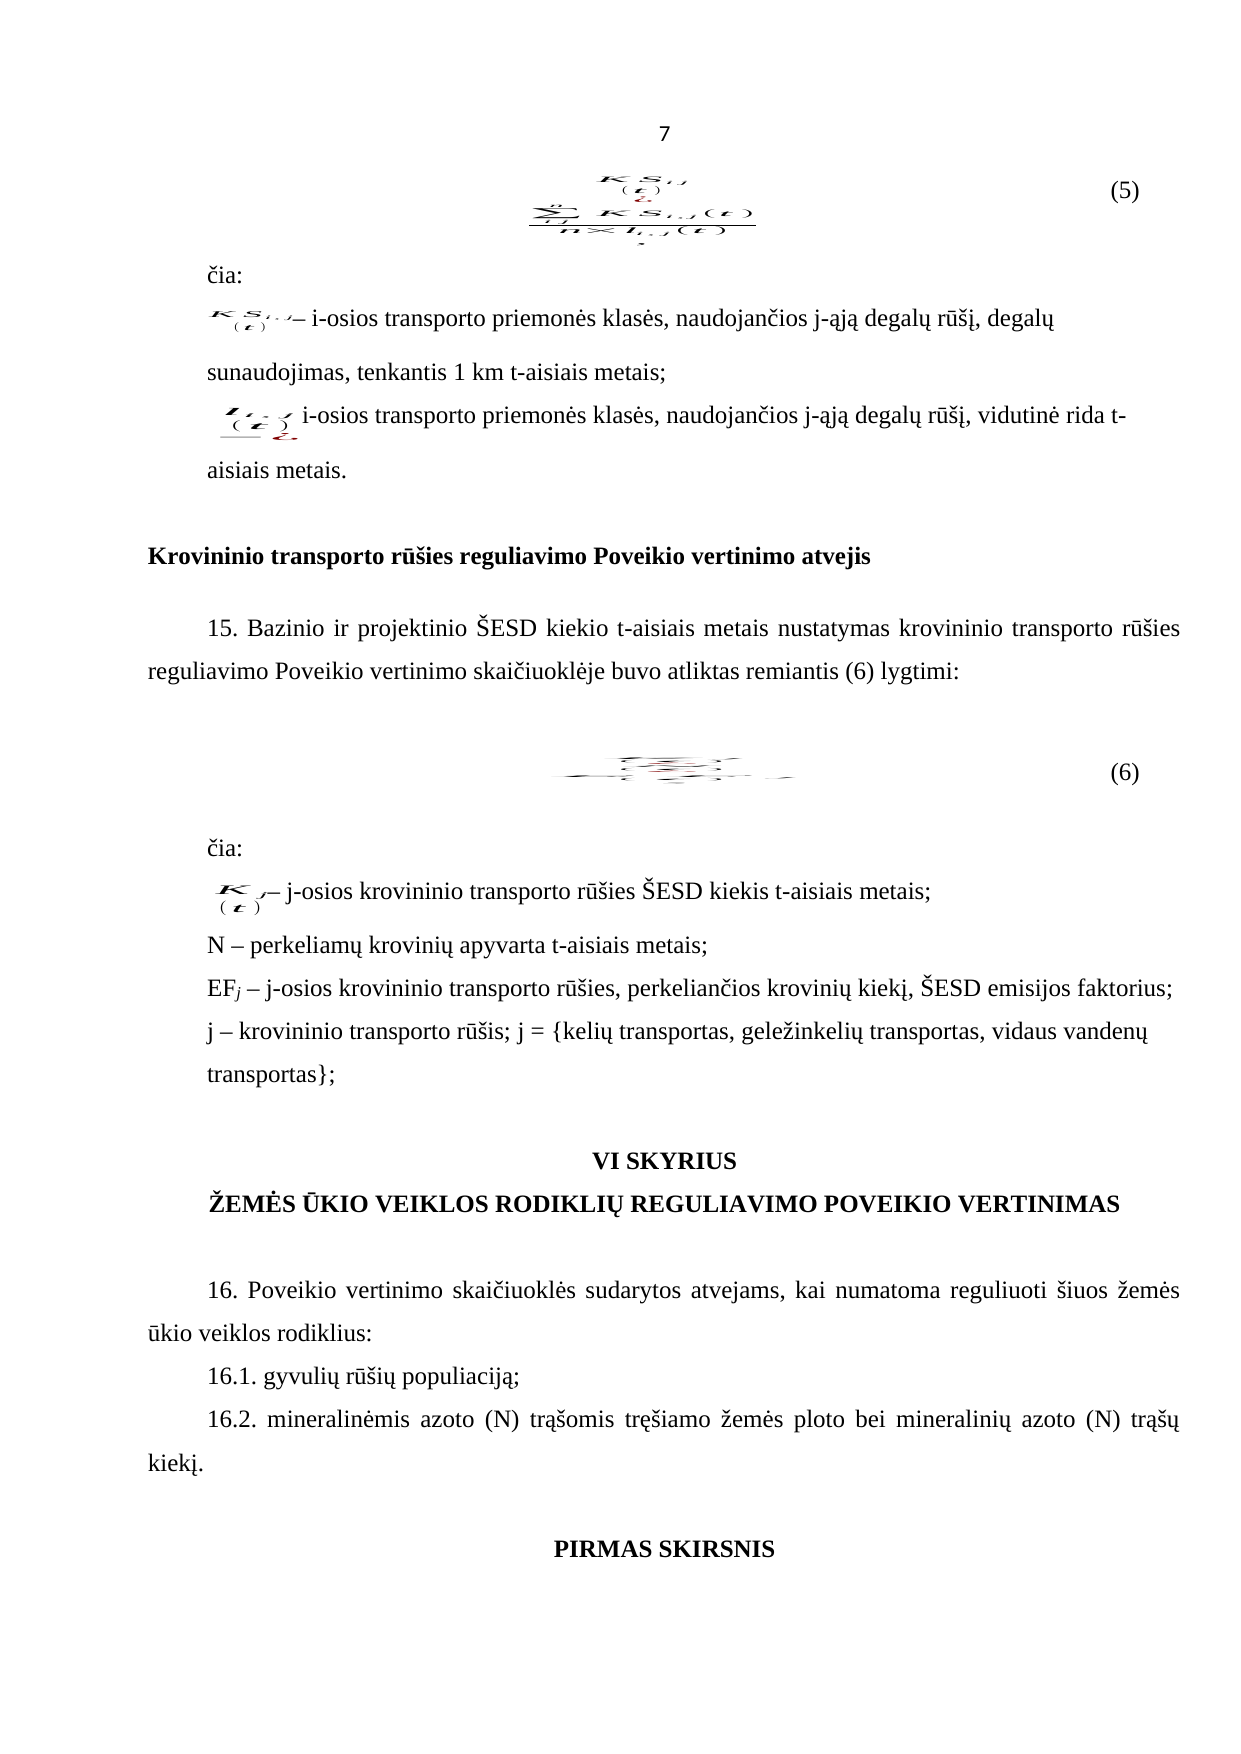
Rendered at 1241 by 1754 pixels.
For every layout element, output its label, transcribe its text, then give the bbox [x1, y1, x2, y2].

table_header [206, 757, 265, 833]
text čia: [207, 833, 1181, 862]
text j – krovininio transporto rūšis; j = {kelių transportas, geležinkelių transportas, vidaus vandenų transportas}; [207, 1016, 1181, 1088]
text – j-osios krovininio transporto rūšies ŠESD kiekis t-aisiais metais; [207, 876, 1181, 916]
text čia: [207, 260, 1181, 288]
text 15. Bazinio ir projektinio ŠESD kiekio t-aisiais metais nustatymas krovininio transporto rūšies reguliavimo Poveikio vertinimo skaičiuoklėje buvo atliktas remiantis (6) lygtimi: [148, 613, 1181, 685]
text PIRMAS SKIRSNIS [148, 1534, 1181, 1563]
table_header (5) [1019, 175, 1151, 260]
text N – perkeliamų krovinių apyvarta t-aisiais metais; [207, 930, 1181, 959]
text – i-osios transporto priemonės klasės, naudojančios j-ąją degalų rūšį, degalų sunaudojimas, tenkantis 1 km t-aisiais metais; [207, 303, 1181, 386]
table_header [265, 175, 1018, 260]
text ŽEMĖS ŪKIO VEIKLOS RODIKLIŲ REGULIAVIMO POVEIKIO VERTINIMAS [148, 1189, 1181, 1218]
table_header (6) [1019, 757, 1151, 833]
table_header [206, 175, 265, 260]
text 16.1. gyvulių rūšių populiaciją; [148, 1361, 1181, 1390]
text VI SKYRIUS [148, 1146, 1181, 1174]
text 16.2. mineralinėmis azoto (N) trąšomis tręšiamo žemės ploto bei mineralinių azoto (N) trąšų kiekį. [148, 1404, 1181, 1476]
text i-osios transporto priemonės klasės, naudojančios j-ąją degalų rūšį, vidutinė rida t-aisiais metais. [207, 400, 1181, 484]
text 16. Poveikio vertinimo skaičiuoklės sudarytos atvejams, kai numatoma reguliuoti šiuos žemės ūkio veiklos rodiklius: [148, 1275, 1181, 1347]
text Krovininio transporto rūšies reguliavimo Poveikio vertinimo atvejis [148, 541, 1181, 570]
table_header [265, 757, 1018, 833]
text EFj – j-osios krovininio transporto rūšies, perkeliančios krovinių kiekį, ŠESD emisijos faktorius; [207, 973, 1181, 1002]
